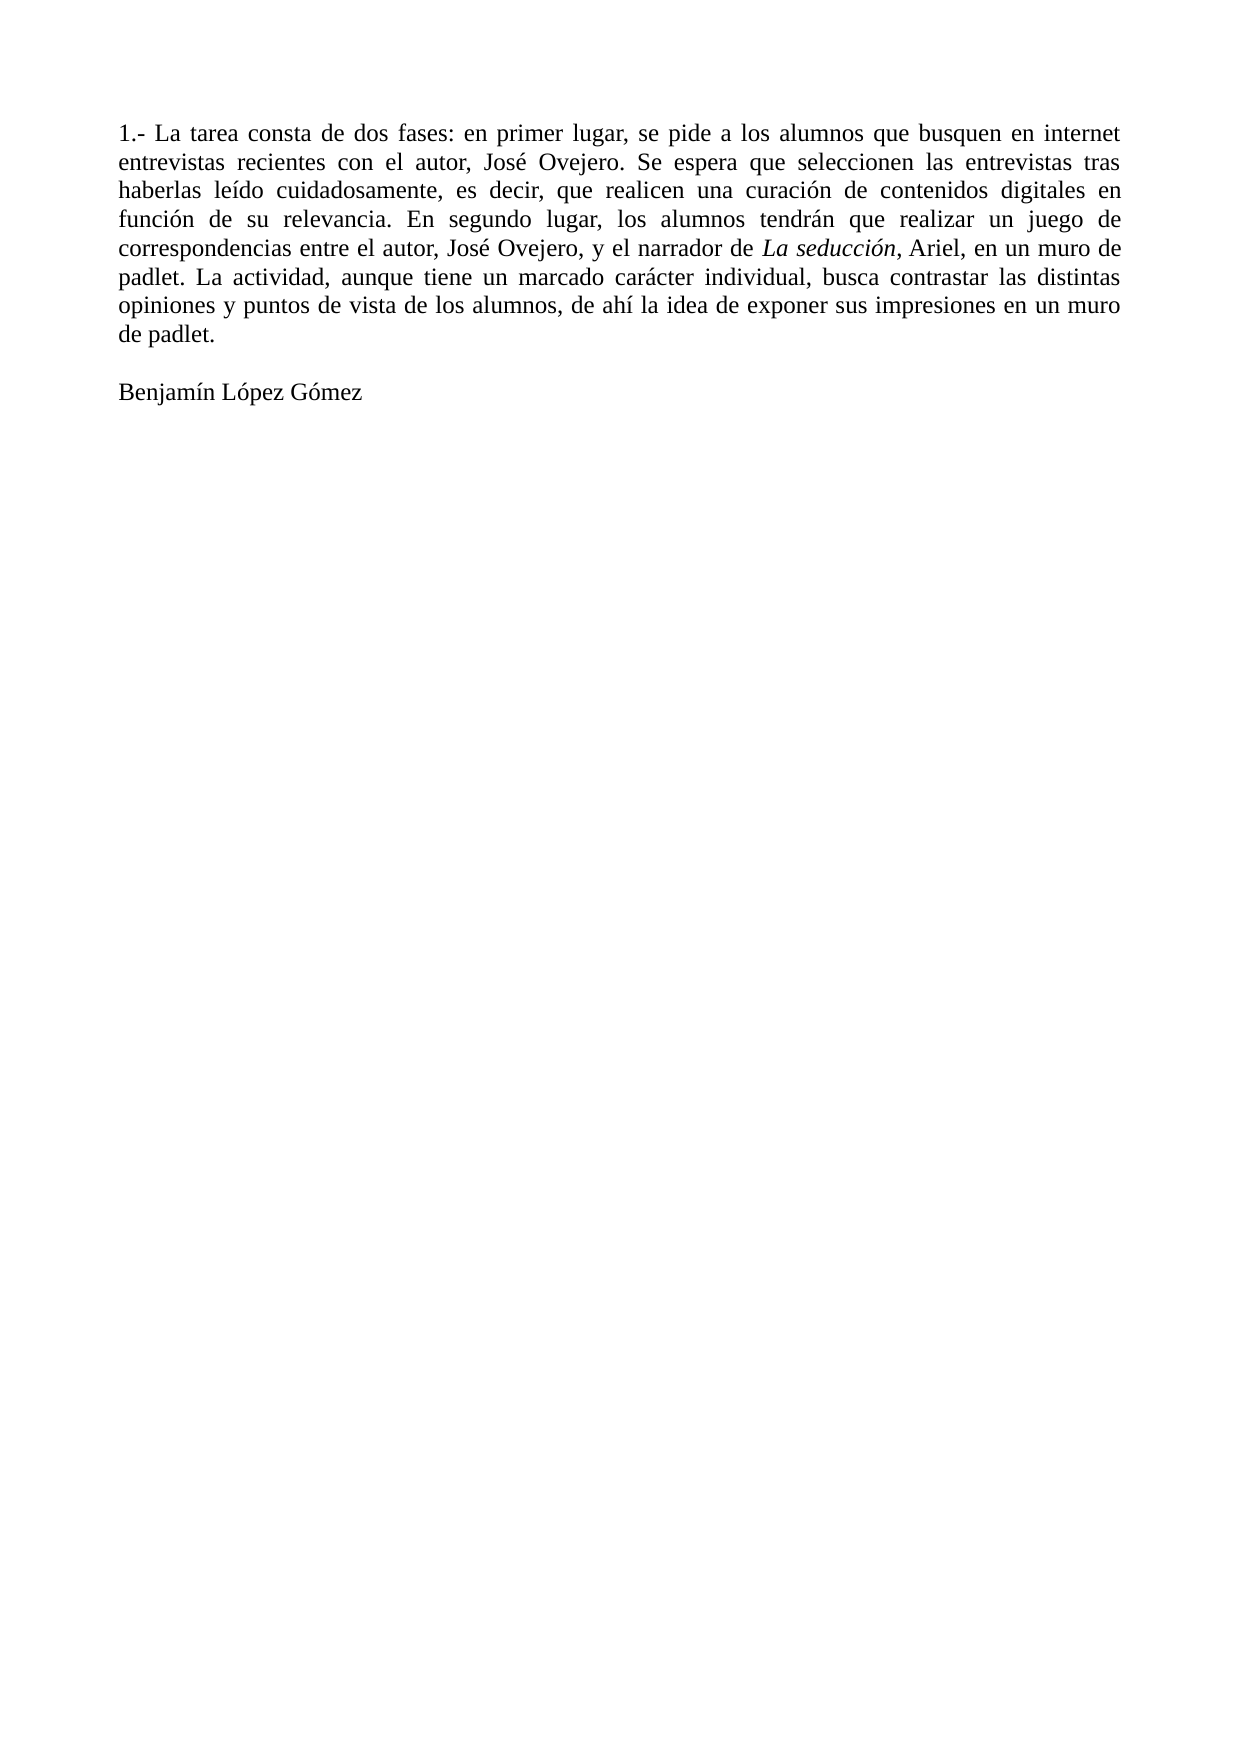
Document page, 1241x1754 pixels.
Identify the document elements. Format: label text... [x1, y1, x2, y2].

text 1.- La tarea consta de dos fases: en primer lugar, se pide a los alumnos que busquen en internet entrevistas recientes con el autor, José Ovejero. Se espera que seleccionen las entrevistas tras haberlas leído cuidadosamente, es decir, que realicen una curación de contenidos digitales en función de su relevancia. En segundo lugar, los alumnos tendrán que realizar un juego de correspondencias entre el autor, José Ovejero, y el narrador de La seducción, Ariel, en un muro de padlet. La actividad, aunque tiene un marcado carácter individual, busca contrastar las distintas opiniones y puntos de vista de los alumnos, de ahí la idea de exponer sus impresiones en un muro de padlet. [118, 118, 1122, 348]
text Benjamín López Gómez [118, 377, 1122, 406]
